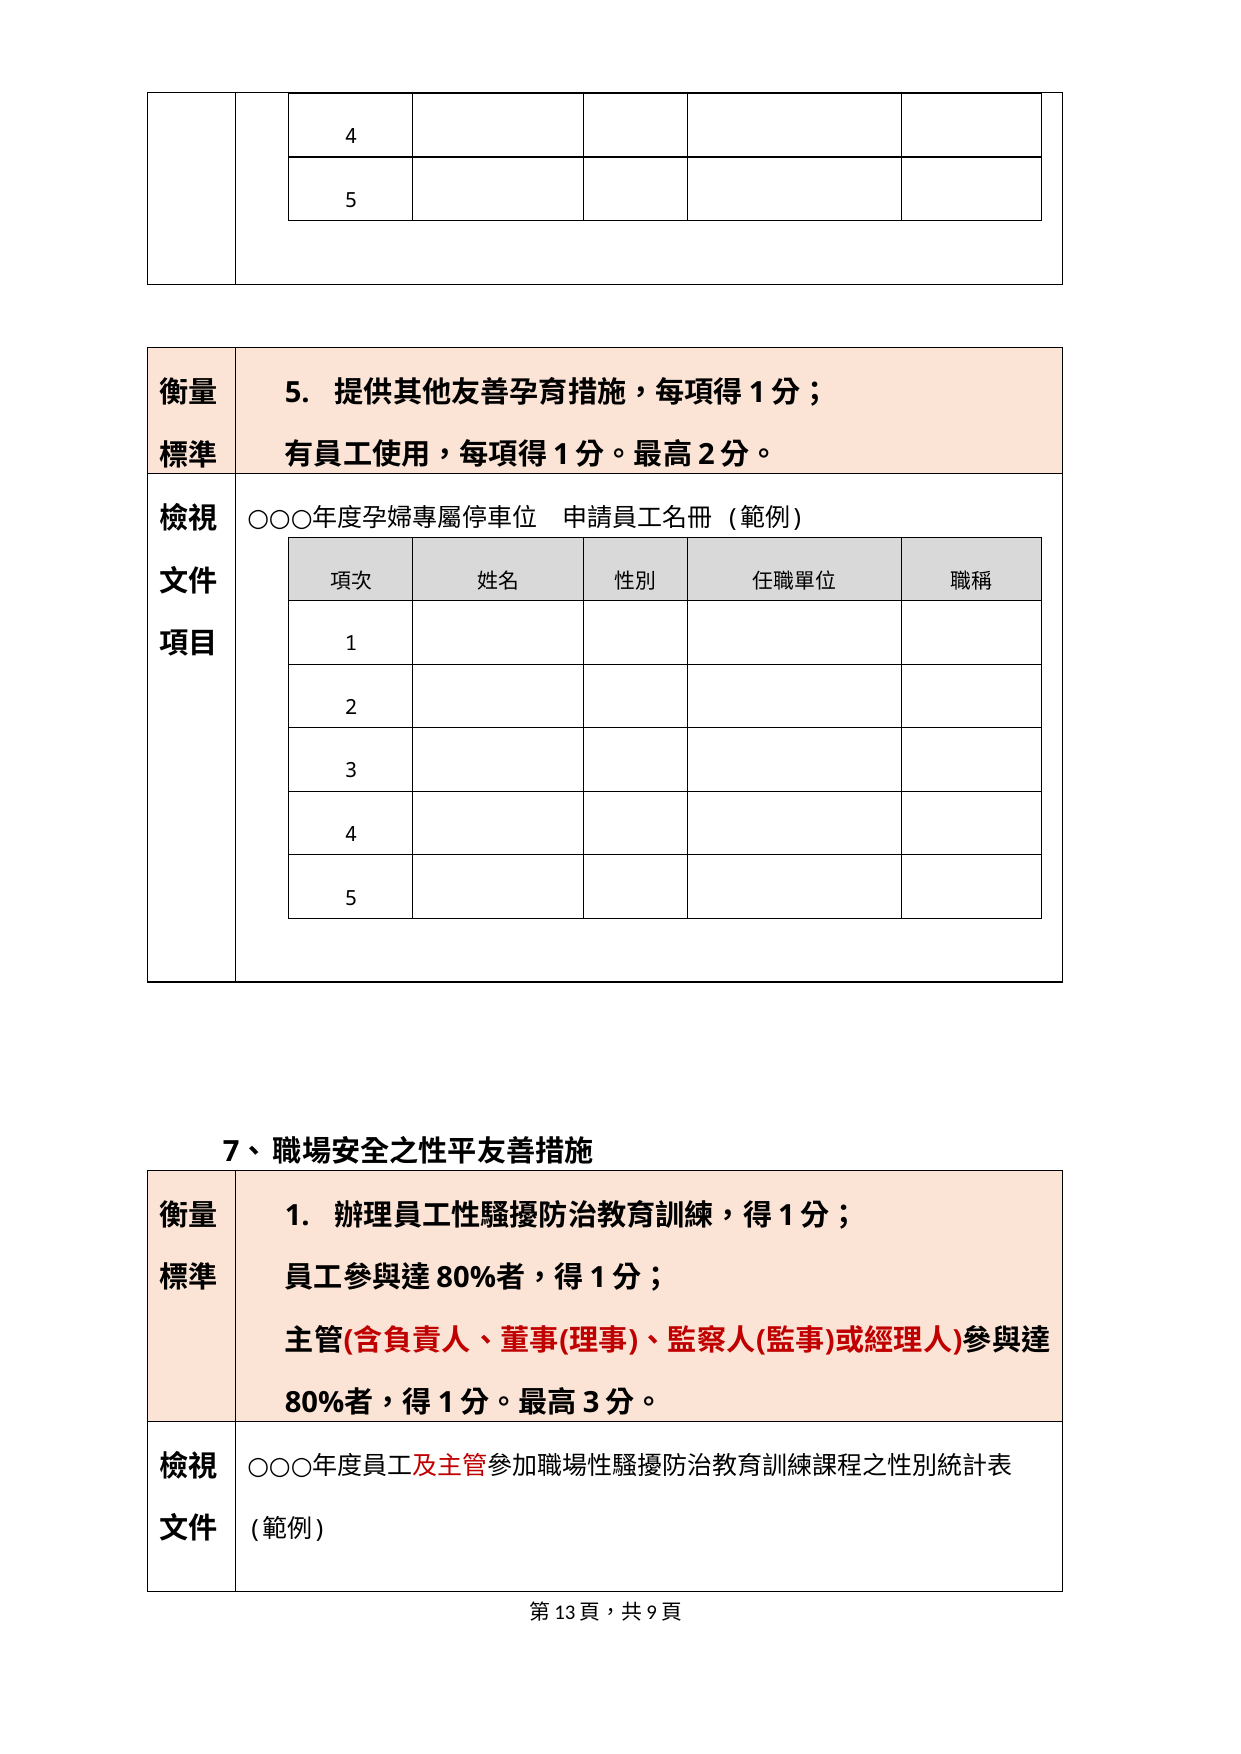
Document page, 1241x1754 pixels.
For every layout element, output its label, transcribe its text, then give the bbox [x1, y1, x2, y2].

table_cell [688, 601, 901, 664]
table_cell ○○○年度員工及主管參加職場性騷擾防治教育訓練課程之性別統計表 (範例) [236, 1422, 1062, 1591]
table_header 衡量標準 [148, 1171, 235, 1421]
table_cell [688, 792, 901, 854]
table_header 姓名 [413, 538, 583, 600]
table_cell 5 [289, 855, 412, 918]
table_cell [688, 665, 901, 727]
list 職場安全之性平友善措施 [223, 1107, 1063, 1170]
table_cell ○○○年度孕婦專屬停車位 申請員工名冊 (範例) [236, 474, 1062, 981]
table_cell [584, 665, 687, 727]
table_header 提供其他友善孕育措施，每項得1分； 有員工使用，每項得1分。最高2分。 [236, 348, 1062, 473]
table_cell 1 [289, 601, 412, 664]
table_cell [688, 94, 901, 156]
table_cell [902, 601, 1041, 664]
table_cell [902, 158, 1041, 220]
table_cell [688, 158, 901, 220]
table_cell 4 [289, 94, 412, 156]
table_cell [584, 94, 687, 156]
table_cell [413, 792, 583, 854]
table_cell [413, 728, 583, 791]
table_cell [584, 158, 687, 220]
table_cell [413, 94, 583, 156]
table_cell [688, 728, 901, 791]
table_cell [584, 855, 687, 918]
table_cell 檢視文件項目 [148, 474, 235, 981]
table_header 衡量標準 [148, 348, 235, 473]
table_cell [688, 855, 901, 918]
table_cell [236, 93, 1062, 283]
table_cell 檢視文件 [148, 1422, 235, 1591]
table_header 任職單位 [688, 538, 901, 600]
table_cell [148, 93, 235, 283]
table_cell [902, 728, 1041, 791]
table_cell [584, 792, 687, 854]
table_cell [413, 158, 583, 220]
table_cell [413, 665, 583, 727]
table_cell 5 [289, 158, 412, 220]
table_cell [902, 665, 1041, 727]
table_cell [584, 601, 687, 664]
table_cell [413, 855, 583, 918]
table_cell [902, 792, 1041, 854]
table_cell [902, 94, 1041, 156]
table_header 性別 [584, 538, 687, 600]
table_cell 4 [289, 792, 412, 854]
table_cell 3 [289, 728, 412, 791]
table_cell 2 [289, 665, 412, 727]
table_cell [413, 601, 583, 664]
table_header 職稱 [902, 538, 1041, 600]
table_cell [584, 728, 687, 791]
table_cell [902, 855, 1041, 918]
table_header 辦理員工性騷擾防治教育訓練，得1分； 員工參與達80%者，得1分； 主管(含負責人、董事(理事)、監察人(監事)或經理人)參與達80%者，得1分。最高3分。 [236, 1171, 1062, 1421]
table_header 項次 [289, 538, 412, 600]
